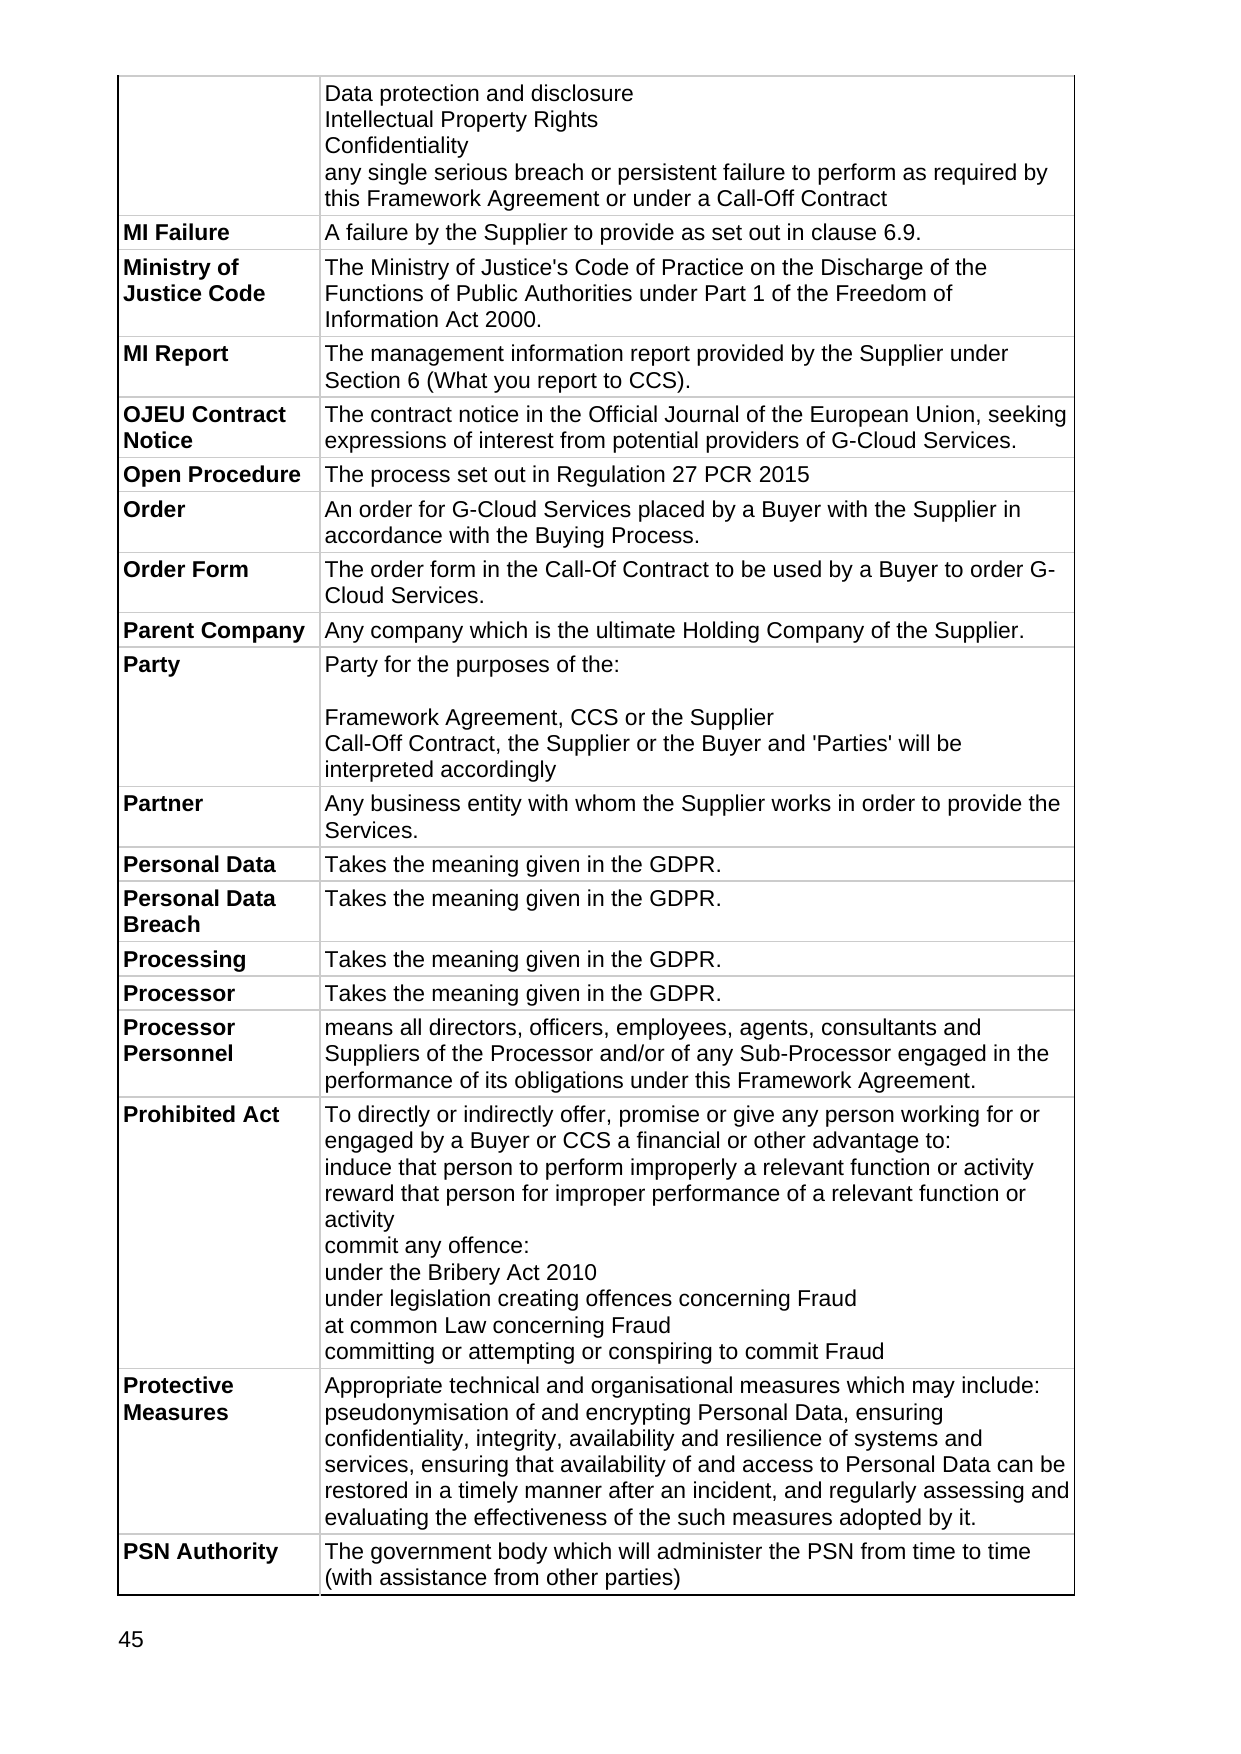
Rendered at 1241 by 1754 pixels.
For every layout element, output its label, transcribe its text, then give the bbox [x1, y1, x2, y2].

table_cell Any company which is the ultimate Holding Company of the Supplier. [321, 613, 1074, 646]
table_cell Takes the meaning given in the GDPR. [321, 942, 1074, 975]
table_cell Protective Measures [119, 1369, 319, 1533]
table_cell Appropriate technical and organisational measures which may include: pseudonymisation of and encrypting Personal Data, ensuring confidentiality, integrity, availability and resilience of systems and services, ensuring that availability of and access to Personal Data can be restored in a timely manner after an incident, and regularly assessing and evaluating the effectiveness of the such measures adopted by it. [321, 1369, 1074, 1533]
table_cell Takes the meaning given in the GDPR. [321, 882, 1074, 941]
table_cell The Ministry of Justice's Code of Practice on the Discharge of the Functions of Public Authorities under Part 1 of the Freedom of Information Act 2000. [321, 250, 1074, 336]
table_cell Parent Company [119, 613, 319, 646]
table_cell Processor Personnel [119, 1011, 319, 1096]
table_cell Processor [119, 977, 319, 1009]
table_cell The process set out in Regulation 27 PCR 2015 [321, 458, 1074, 491]
table_cell Data protection and disclosure Intellectual Property Rights Confidentiality any single serious breach or persistent failure to perform as required by this Framework Agreement or under a Call-Off Contract [321, 77, 1074, 214]
table_cell Takes the meaning given in the GDPR. [321, 977, 1074, 1009]
table_cell Ministry of Justice Code [119, 250, 319, 336]
table_cell Personal Data [119, 848, 319, 880]
table_cell An order for G-Cloud Services placed by a Buyer with the Supplier in accordance with the Buying Process. [321, 492, 1074, 551]
table_cell Takes the meaning given in the GDPR. [321, 848, 1074, 880]
table_cell The order form in the Call-Of Contract to be used by a Buyer to order G-Cloud Services. [321, 553, 1074, 612]
table_cell means all directors, officers, employees, agents, consultants and Suppliers of the Processor and/or of any Sub-Processor engaged in the performance of its obligations under this Framework Agreement. [321, 1011, 1074, 1096]
table_cell The contract notice in the Official Journal of the European Union, seeking expressions of interest from potential providers of G-Cloud Services. [321, 398, 1074, 457]
table_cell PSN Authority [119, 1535, 319, 1594]
table_cell The management information report provided by the Supplier under Section 6 (What you report to CCS). [321, 337, 1074, 396]
table_cell Processing [119, 942, 319, 975]
table_cell Order [119, 492, 319, 551]
table_cell The government body which will administer the PSN from time to time (with assistance from other parties) [321, 1535, 1074, 1594]
table_cell Open Procedure [119, 458, 319, 491]
table_cell [119, 77, 319, 214]
table_cell Party for the purposes of the: Framework Agreement, CCS or the Supplier Call-Off Contract, the Supplier or the Buyer and 'Parties' will be interpreted accordingly [321, 648, 1074, 786]
table_cell OJEU Contract Notice [119, 398, 319, 457]
table_cell To directly or indirectly offer, promise or give any person working for or engaged by a Buyer or CCS a financial or other advantage to: induce that person to perform improperly a relevant function or activity reward that person for improper performance of a relevant function or activity commit any offence: under the Bribery Act 2010 under legislation creating offences concerning Fraud at common Law concerning Fraud committing or attempting or conspiring to commit Fraud [321, 1098, 1074, 1367]
table_cell MI Report [119, 337, 319, 396]
table_cell Personal Data Breach [119, 882, 319, 941]
table_cell Order Form [119, 553, 319, 612]
table_cell A failure by the Supplier to provide as set out in clause 6.9. [321, 216, 1074, 249]
table_cell Prohibited Act [119, 1098, 319, 1367]
table_cell MI Failure [119, 216, 319, 249]
table_cell Partner [119, 787, 319, 846]
table_cell Any business entity with whom the Supplier works in order to provide the Services. [321, 787, 1074, 846]
table_cell Party [119, 648, 319, 786]
